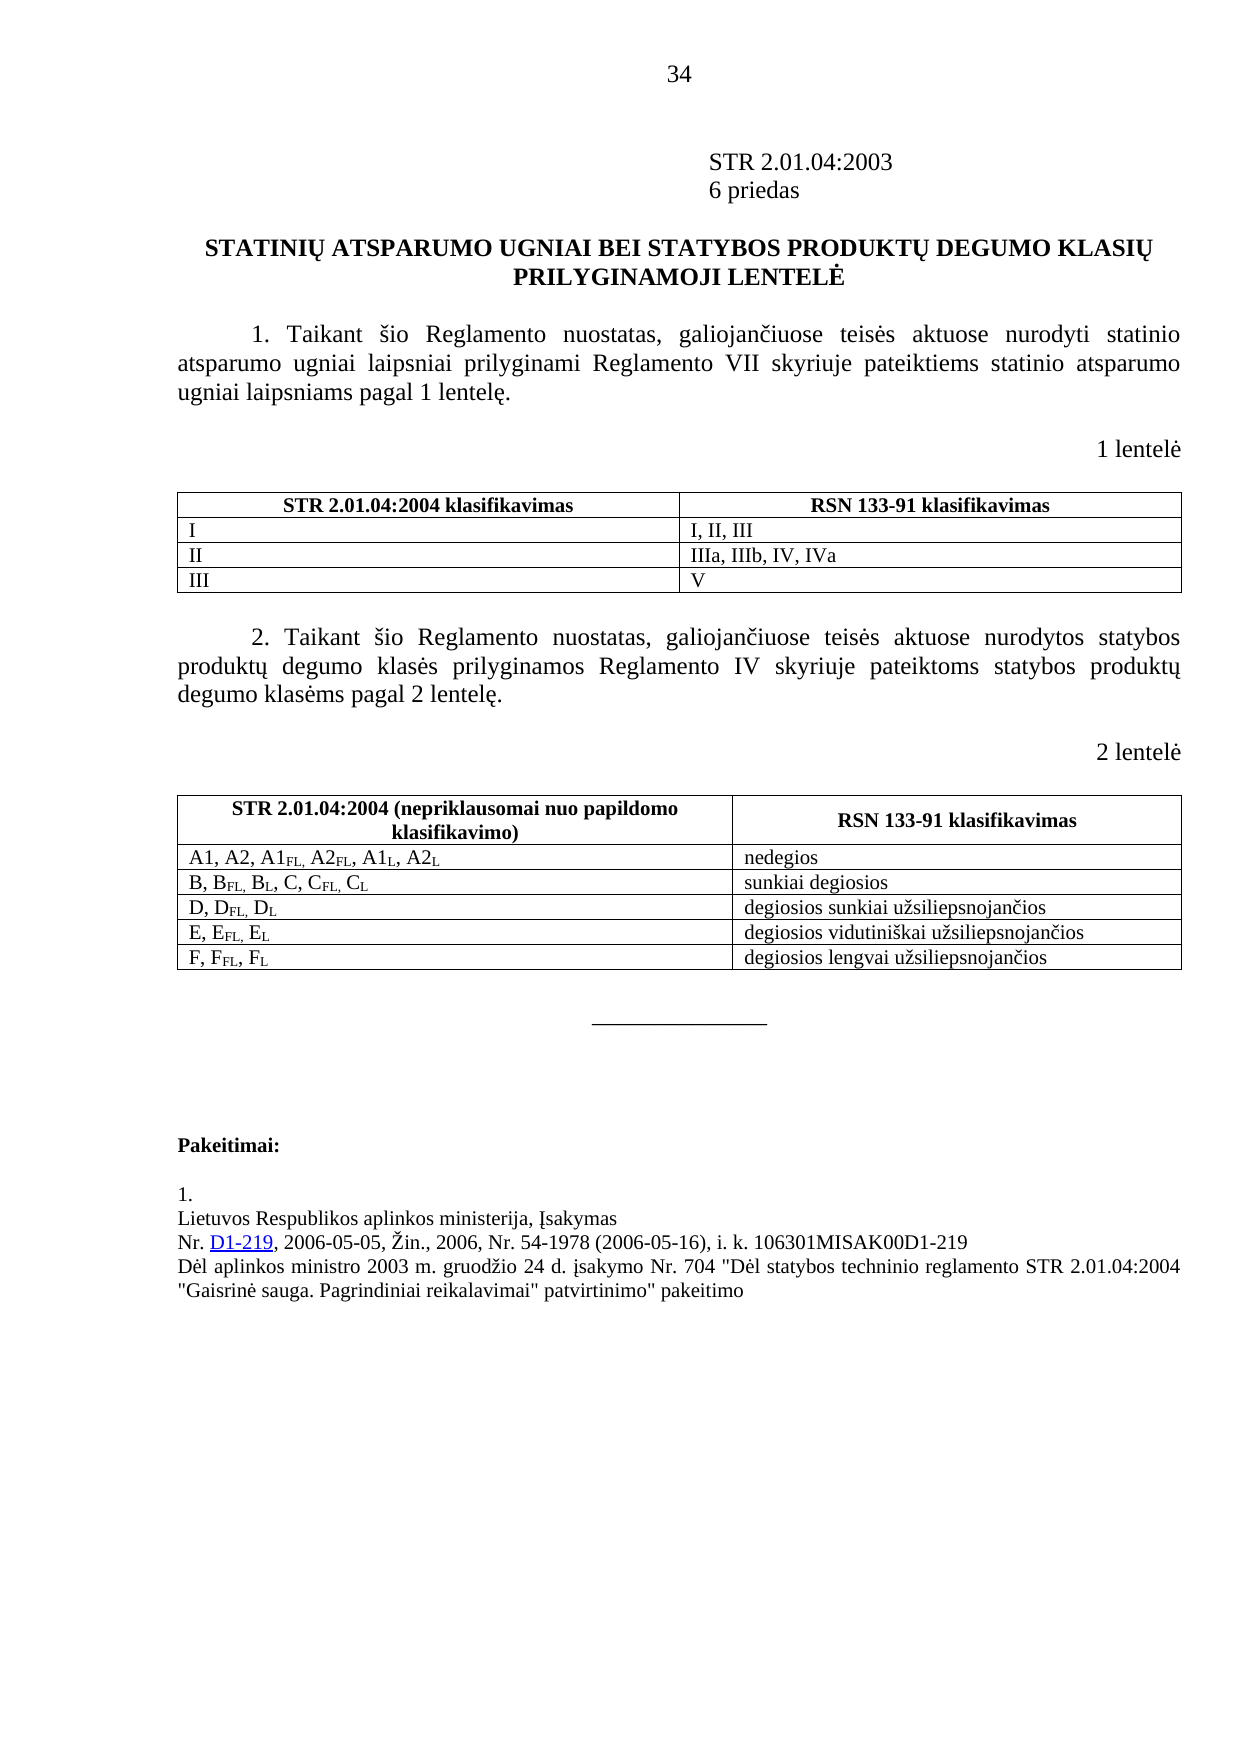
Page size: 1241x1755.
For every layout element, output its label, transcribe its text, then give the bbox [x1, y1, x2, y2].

text STR 2.01.04:2003 [177, 147, 1181, 176]
table_header STR 2.01.04:2004 klasifikavimas [178, 493, 679, 517]
table_header RSN 133-91 klasifikavimas [680, 493, 1181, 517]
text Nr. D1-219, 2006-05-05, Žin., 2006, Nr. 54-1978 (2006-05-16), i. k. 106301MISAK00D1-219 [177, 1230, 1181, 1254]
table_header STR 2.01.04:2004 (nepriklausomai nuo papildomo klasifikavimo) [178, 796, 732, 844]
table_cell III [178, 568, 679, 592]
table_cell IIIa, IIIb, IV, IVa [680, 543, 1181, 567]
table_cell A1, A2, A1FL, A2FL, A1L, A2L [178, 845, 732, 869]
text ______________ [177, 999, 1181, 1028]
text STATINIŲ ATSPARUMO UGNIAI BEI STATYBOS PRODUKTŲ DEGUMO KLASIŲ PRILYGINAMOJI LENTELĖ [177, 233, 1181, 291]
text 2. Taikant šio Reglamento nuostatas, galiojančiuose teisės aktuose nurodytos statybos produktų degumo klasės prilyginamos Reglamento IV skyriuje pateiktoms statybos produktų degumo klasėms pagal 2 lentelę. [177, 622, 1181, 708]
table_cell E, EFL, EL [178, 920, 732, 944]
text 1. Taikant šio Reglamento nuostatas, galiojančiuose teisės aktuose nurodyti statinio atsparumo ugniai laipsniai prilyginami Reglamento VII skyriuje pateiktiems statinio atsparumo ugniai laipsniams pagal 1 lentelę. [177, 319, 1181, 406]
text Pakeitimai: [177, 1133, 1181, 1157]
text 1 lentelė [177, 434, 1181, 463]
table_cell degiosios sunkiai užsiliepsnojančios [733, 895, 1181, 919]
text 1. [177, 1182, 1181, 1206]
text 2 lentelė [177, 737, 1181, 766]
table_cell degiosios vidutiniškai užsiliepsnojančios [733, 920, 1181, 944]
table_cell I, II, III [680, 518, 1181, 542]
table_cell II [178, 543, 679, 567]
table_cell nedegios [733, 845, 1181, 869]
table_cell sunkiai degiosios [733, 870, 1181, 894]
table_cell B, BFL, BL, C, CFL, CL [178, 870, 732, 894]
table_cell degiosios lengvai užsiliepsnojančios [733, 945, 1181, 969]
table_cell V [680, 568, 1181, 592]
text 6 priedas [177, 176, 1181, 204]
text Dėl aplinkos ministro 2003 m. gruodžio 24 d. įsakymo Nr. 704 "Dėl statybos techninio reglamento STR 2.01.04:2004 "Gaisrinė sauga. Pagrindiniai reikalavimai" patvirtinimo" pakeitimo [177, 1254, 1181, 1302]
text Lietuvos Respublikos aplinkos ministerija, Įsakymas [177, 1206, 1181, 1230]
table_cell D, DFL, DL [178, 895, 732, 919]
table_header RSN 133-91 klasifikavimas [733, 796, 1181, 844]
table_cell F, FFL, FL [178, 945, 732, 969]
table_cell I [178, 518, 679, 542]
